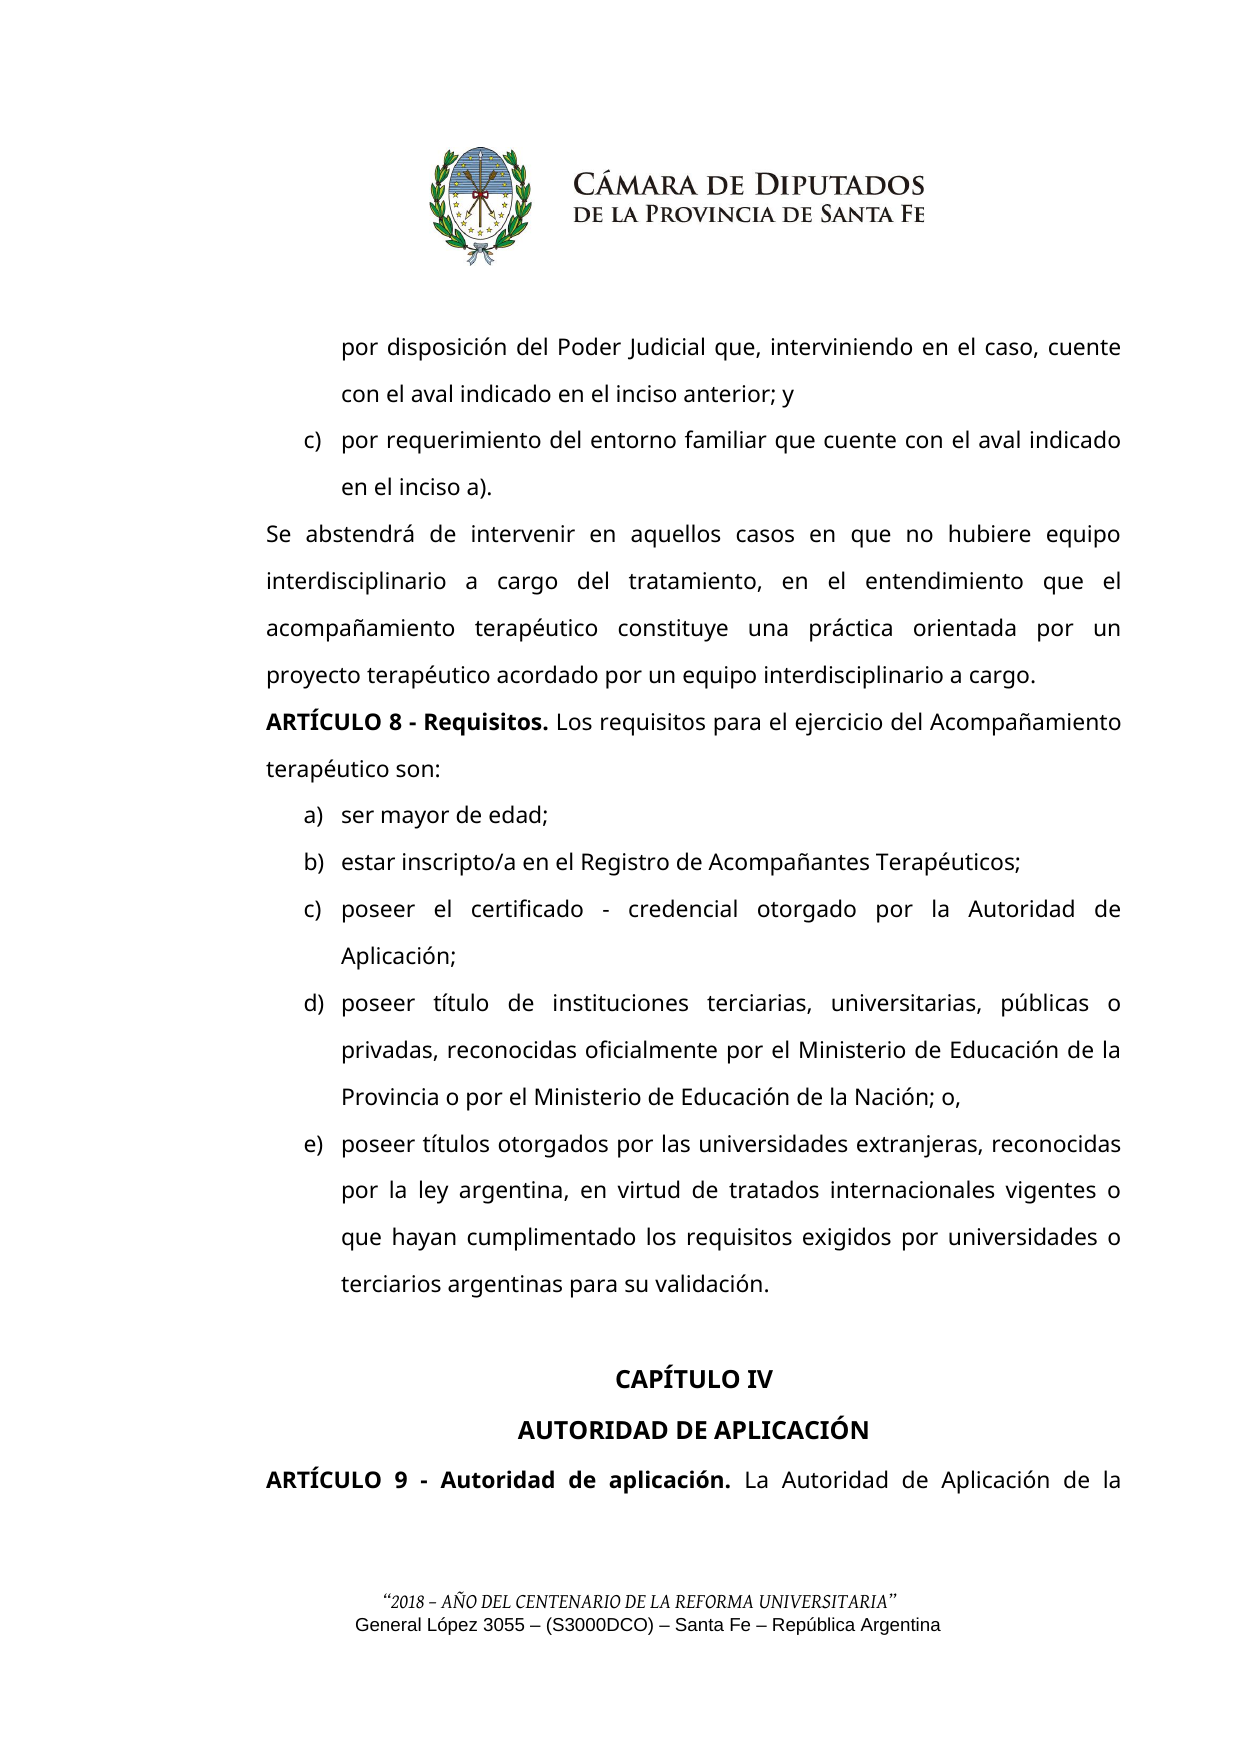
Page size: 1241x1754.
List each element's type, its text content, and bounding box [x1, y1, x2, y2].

picture [429, 147, 925, 270]
text Se abstendrá de intervenir en aquellos casos en que no hubiere equipo interdisciplinario a cargo del tratamiento, en el entendimiento que el acompañamiento terapéutico constituye una práctica orientada por un proyecto terapéutico acordado por un equipo interdisciplinario a cargo. [266, 518, 1122, 690]
text ARTÍCULO 9 - Autoridad de aplicación. La Autoridad de Aplicación de la [266, 1464, 1122, 1495]
text CAPÍTULO IV [266, 1362, 1122, 1396]
list por requerimiento del entorno familiar que cuente con el aval indicado en el inciso a). [303, 424, 1122, 503]
text AUTORIDAD DE APLICACIÓN [266, 1413, 1122, 1447]
list poseer el certificado - credencial otorgado por la Autoridad de Aplicación; [303, 893, 1122, 971]
list ser mayor de edad; [303, 799, 1122, 831]
list poseer título de instituciones terciarias, universitarias, públicas o privadas, reconocidas oficialmente por el Ministerio de Educación de la Provincia o por el Ministerio de Educación de la Nación; o, [303, 987, 1122, 1112]
list poseer títulos otorgados por las universidades extranjeras, reconocidas por la ley argentina, en virtud de tratados internacionales vigentes o que hayan cumplimentado los requisitos exigidos por universidades o terciarios argentinas para su validación. [303, 1128, 1122, 1299]
list estar inscripto/a en el Registro de Acompañantes Terapéuticos; [303, 846, 1122, 878]
text ARTÍCULO 8 - Requisitos. Los requisitos para el ejercicio del Acompañamiento terapéutico son: [266, 706, 1122, 784]
list por disposición del Poder Judicial que, interviniendo en el caso, cuente con el aval indicado en el inciso anterior; y [303, 331, 1122, 409]
